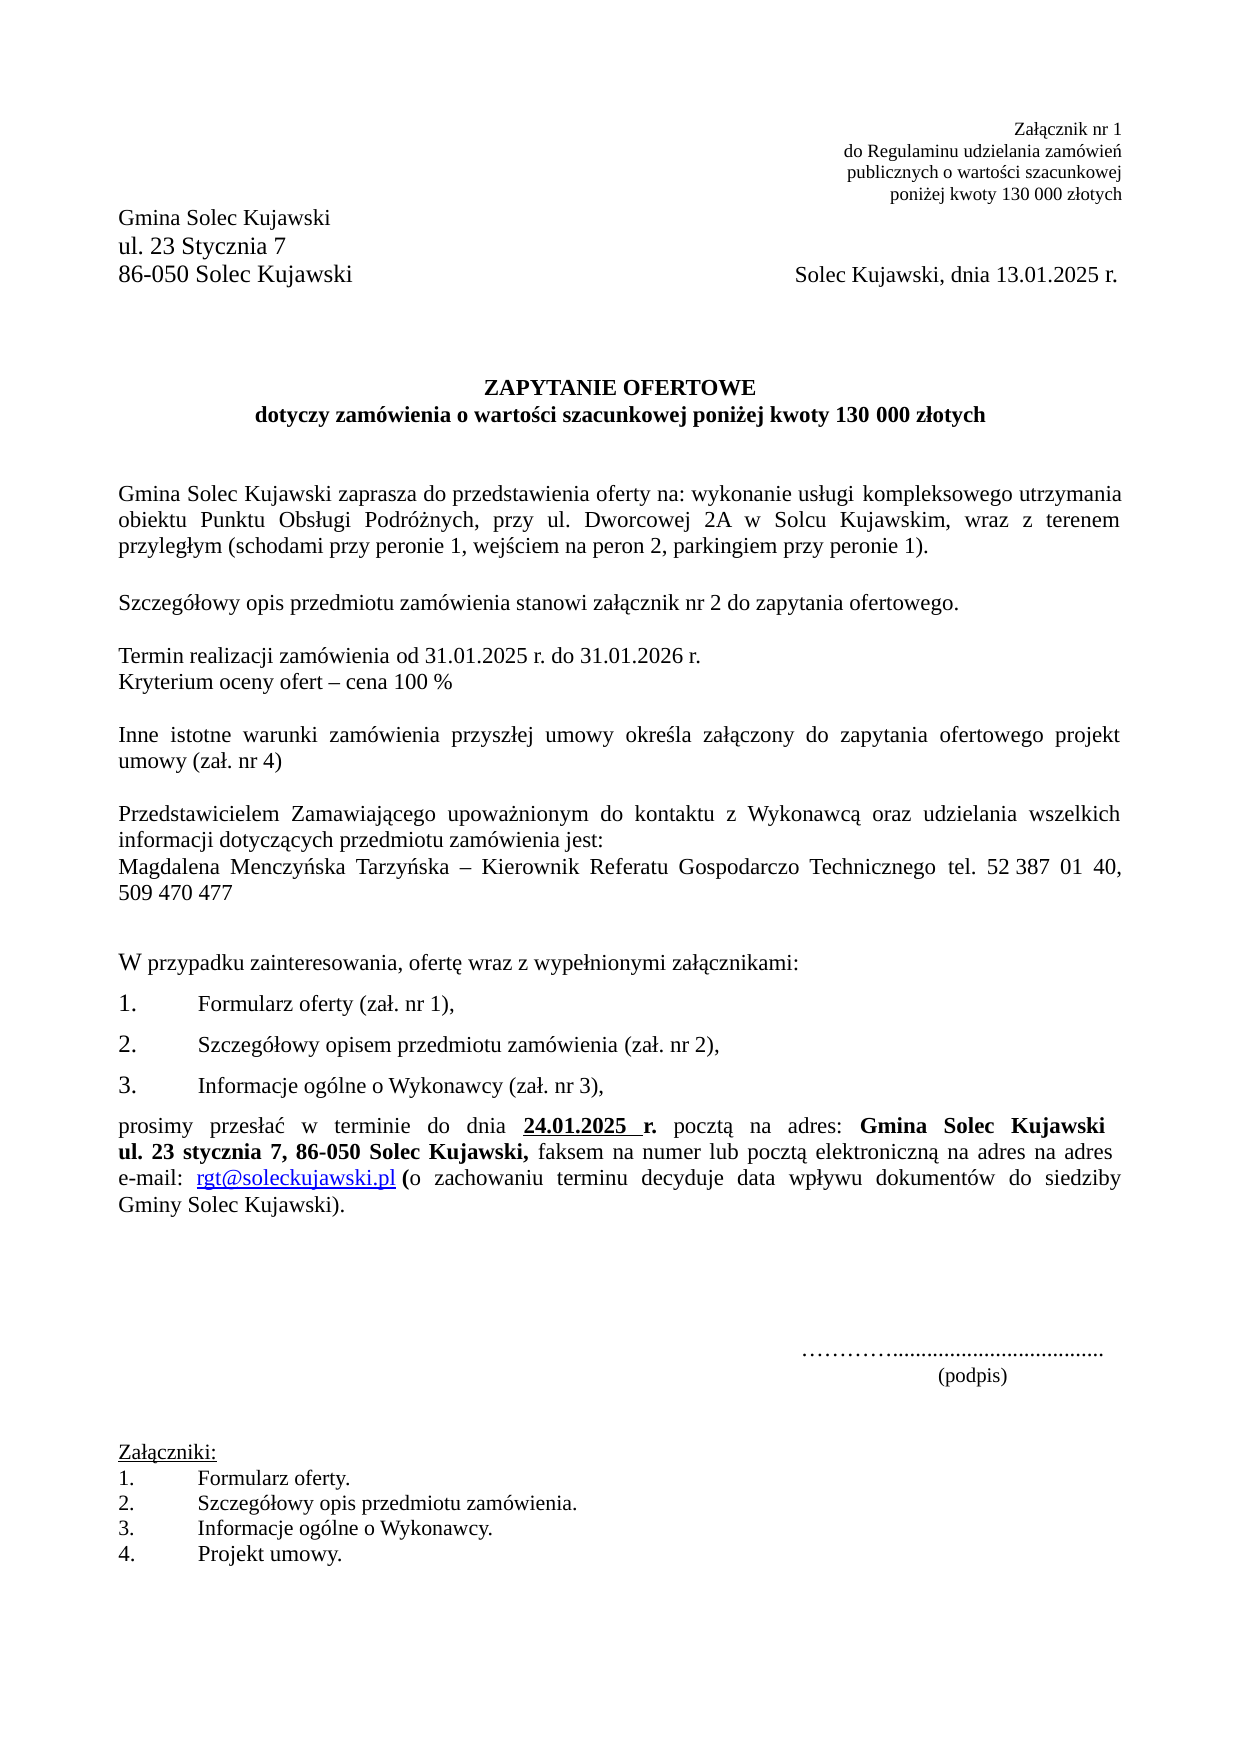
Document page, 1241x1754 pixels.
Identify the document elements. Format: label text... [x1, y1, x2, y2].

text poniżej kwoty 130 000 złotych [118, 183, 1122, 204]
text dotyczy zamówienia o wartości szacunkowej poniżej kwoty 130 000 złotych [118, 401, 1122, 427]
text Magdalena Menczyńska Tarzyńska – Kierownik Referatu Gospodarczo Technicznego tel. 52 387 01 40, 509 470 477 [118, 853, 1122, 905]
text Inne istotne warunki zamówienia przyszłej umowy określa załączony do zapytania ofertowego projekt umowy (zał. nr 4) [118, 721, 1122, 774]
text ZAPYTANIE OFERTOWE [118, 374, 1122, 401]
list Szczegółowy opisem przedmiotu zamówienia (zał. nr 2), [118, 1029, 1122, 1058]
list Formularz oferty (zał. nr 1), [118, 988, 1122, 1017]
text Gmina Solec Kujawski [118, 204, 1122, 231]
text Załączniki: [118, 1439, 1122, 1464]
text Szczegółowy opis przedmiotu zamówienia stanowi załącznik nr 2 do zapytania ofertowego. [118, 589, 1122, 616]
text Kryterium oceny ofert – cena 100 % [118, 668, 1122, 694]
list Projekt umowy. [118, 1540, 1122, 1566]
text do Regulaminu udzielania zamówień [118, 140, 1122, 161]
text ul. 23 Stycznia 7 [118, 231, 1122, 259]
text …………..................................... [118, 1335, 1122, 1361]
text (podpis) [118, 1361, 1122, 1388]
list Informacje ogólne o Wykonawcy. [118, 1515, 1122, 1540]
text 86-050 Solec Kujawski Solec Kujawski, dnia 13.01.2025 r. [118, 259, 1122, 288]
text Załącznik nr 1 [118, 118, 1122, 140]
text W przypadku zainteresowania, ofertę wraz z wypełnionymi załącznikami: [118, 947, 1122, 975]
list Informacje ogólne o Wykonawcy (zał. nr 3), [118, 1070, 1122, 1099]
text Gmina Solec Kujawski zaprasza do przedstawienia oferty na: wykonanie usługi kompleksowego utrzymania obiektu Punktu Obsługi Podróżnych, przy ul. Dworcowej 2A w Solcu Kujawskim, wraz z terenem przyległym (schodami przy peronie 1, wejściem na peron 2, parkingiem przy peronie 1). [118, 480, 1122, 559]
text prosimy przesłać w terminie do dnia 24.01.2025 r. pocztą na adres: Gmina Solec Kujawski ul. 23 stycznia 7, 86-050 Solec Kujawski, faksem na numer lub pocztą elektroniczną na adres na adres e-mail: rgt@soleckujawski.pl (o zachowaniu terminu decyduje data wpływu dokumentów do siedziby Gminy Solec Kujawski). [118, 1112, 1122, 1217]
text Przedstawicielem Zamawiającego upoważnionym do kontaktu z Wykonawcą oraz udzielania wszelkich informacji dotyczących przedmiotu zamówienia jest: [118, 800, 1122, 853]
text Termin realizacji zamówienia od 31.01.2025 r. do 31.01.2026 r. [118, 642, 1122, 668]
list Formularz oferty. [118, 1464, 1122, 1490]
text publicznych o wartości szacunkowej [118, 161, 1122, 183]
list Szczegółowy opis przedmiotu zamówienia. [118, 1490, 1122, 1515]
